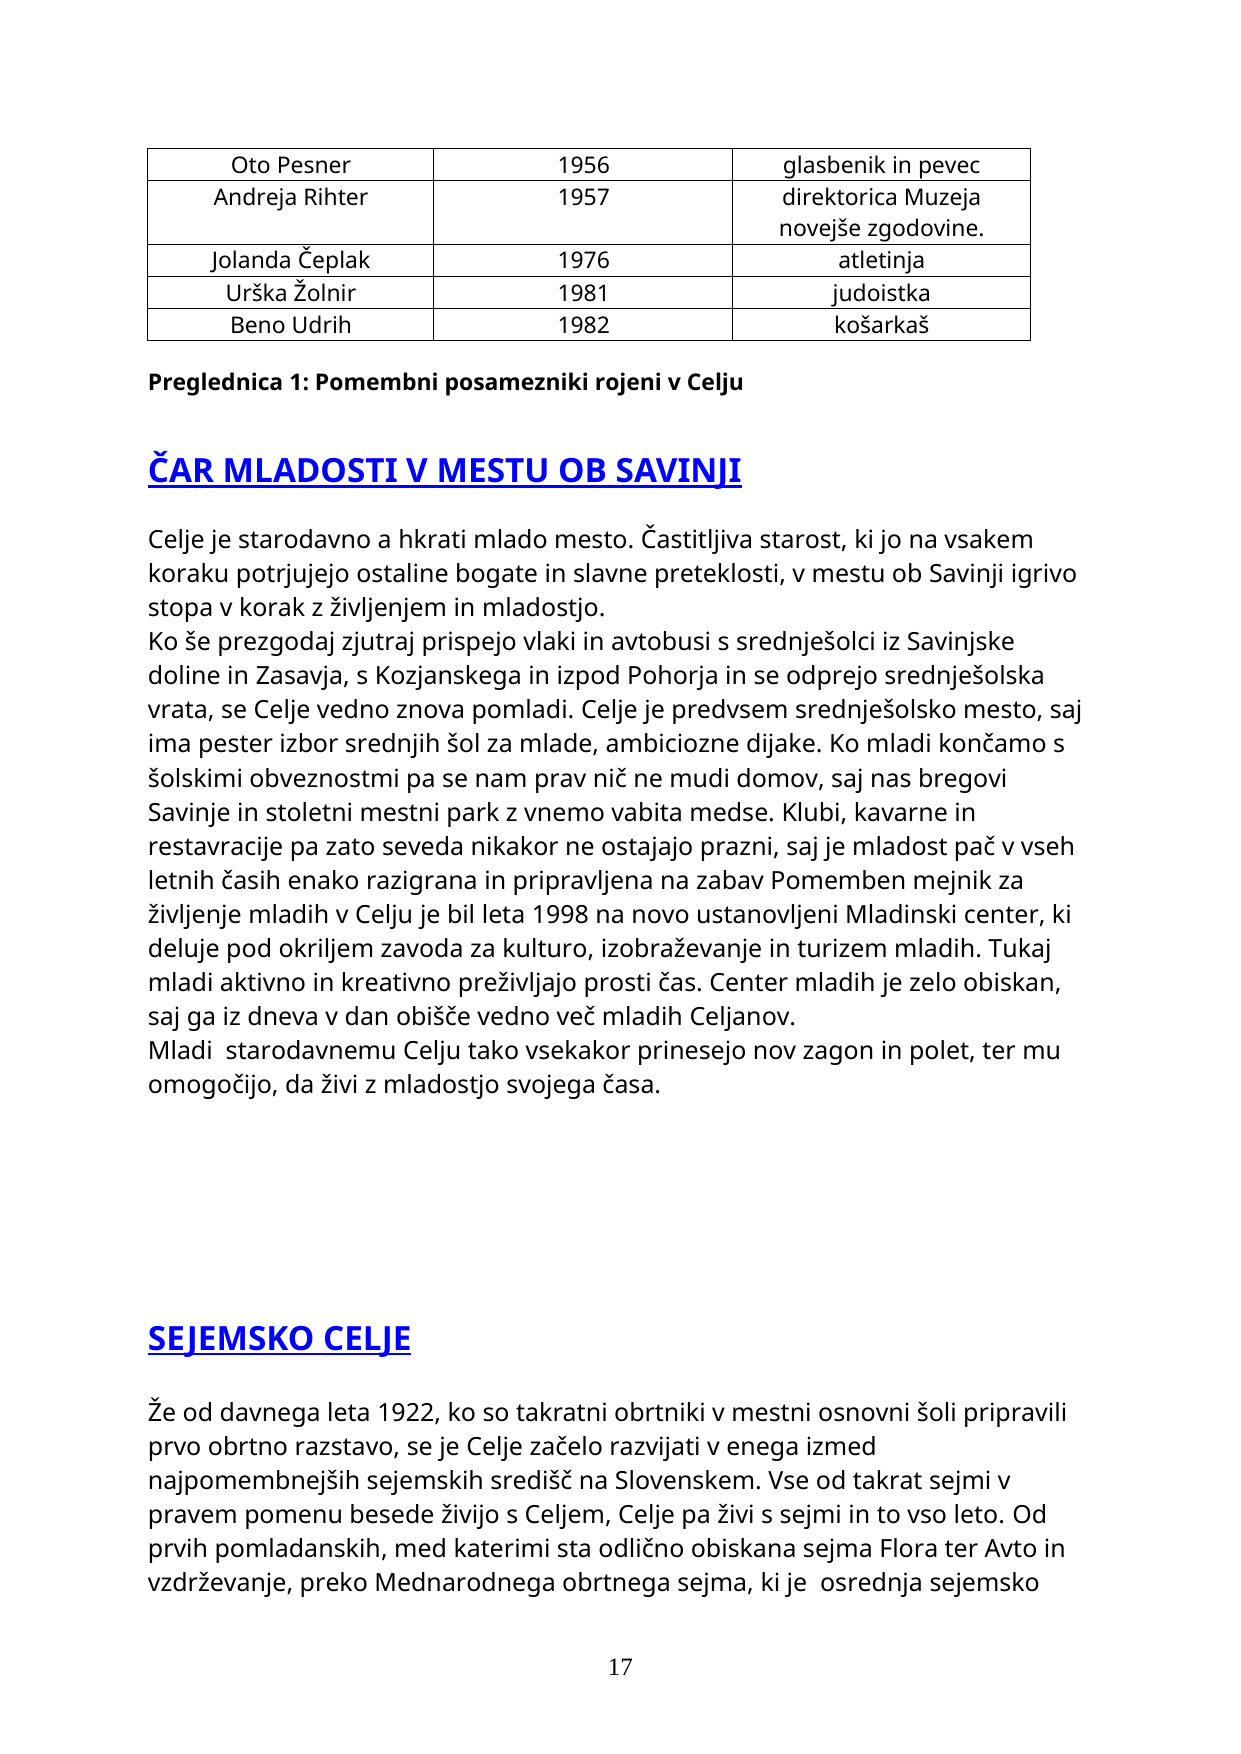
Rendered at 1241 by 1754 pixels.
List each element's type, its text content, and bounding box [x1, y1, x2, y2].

text Že od davnega leta 1922, ko so takratni obrtniki v mestni osnovni šoli pripravili prvo obrtno razstavo, se je Celje začelo razvijati v enega izmed najpomembnejših sejemskih središč na Slovenskem. Vse od takrat sejmi v pravem pomenu besede živijo s Celjem, Celje pa živi s sejmi in to vso leto. Od prvih pomladanskih, med katerimi sta odlično obiskana sejma Flora ter Avto in vzdrževanje, preko Mednarodnega obrtnega sejma, ki je osrednja sejemsko [148, 1395, 1093, 1599]
table_cell 1956 [434, 149, 732, 180]
table_cell 1957 [434, 181, 732, 243]
table_cell 1982 [434, 309, 732, 340]
table_cell Beno Udrih [148, 309, 433, 340]
table_cell košarkaš [733, 309, 1030, 340]
table_cell glasbenik in pevec [733, 149, 1030, 180]
table_cell 1976 [434, 245, 732, 276]
table_cell Jolanda Čeplak [148, 245, 433, 276]
table_cell Oto Pesner [148, 149, 433, 180]
subtitle SEJEMSKO CELJE [148, 1314, 1093, 1360]
table_cell judoistka [733, 277, 1030, 308]
table_cell Urška Žolnir [148, 277, 433, 308]
table_cell direktorica Muzeja novejše zgodovine. [733, 181, 1030, 243]
table_cell 1981 [434, 277, 732, 308]
text Celje je starodavno a hkrati mlado mesto. Častitljiva starost, ki jo na vsakem koraku potrjujejo ostaline bogate in slavne preteklosti, v mestu ob Savinji igrivo stopa v korak z življenjem in mladostjo. Ko še prezgodaj zjutraj prispejo vlaki in avtobusi s srednješolci iz Savinjske doline in Zasavja, s Kozjanskega in izpod Pohorja in se odprejo srednješolska vrata, se Celje vedno znova pomladi. Celje je predvsem srednješolsko mesto, saj ima pester izbor srednjih šol za mlade, ambiciozne dijake. Ko mladi končamo s šolskimi obveznostmi pa se nam prav nič ne mudi domov, saj nas bregovi Savinje in stoletni mestni park z vnemo vabita medse. Klubi, kavarne in restavracije pa zato seveda nikakor ne ostajajo prazni, saj je mladost pač v vseh letnih časih enako razigrana in pripravljena na zabav Pomemben mejnik za življenje mladih v Celju je bil leta 1998 na novo ustanovljeni Mladinski center, ki deluje pod okriljem zavoda za kulturo, izobraževanje in turizem mladih. Tukaj mladi aktivno in kreativno preživljajo prosti čas. Center mladih je zelo obiskan, saj ga iz dneva v dan obišče vedno več mladih Celjanov. Mladi starodavnemu Celju tako vsekakor prinesejo nov zagon in polet, ter mu omogočijo, da živi z mladostjo svojega časa. [148, 522, 1093, 1101]
table_cell atletinja [733, 245, 1030, 276]
table_cell Andreja Rihter [148, 181, 433, 243]
text Preglednica 1: Pomembni posamezniki rojeni v Celju [148, 365, 1093, 397]
subtitle ČAR MLADOSTI V MESTU OB SAVINJI [148, 447, 1093, 493]
